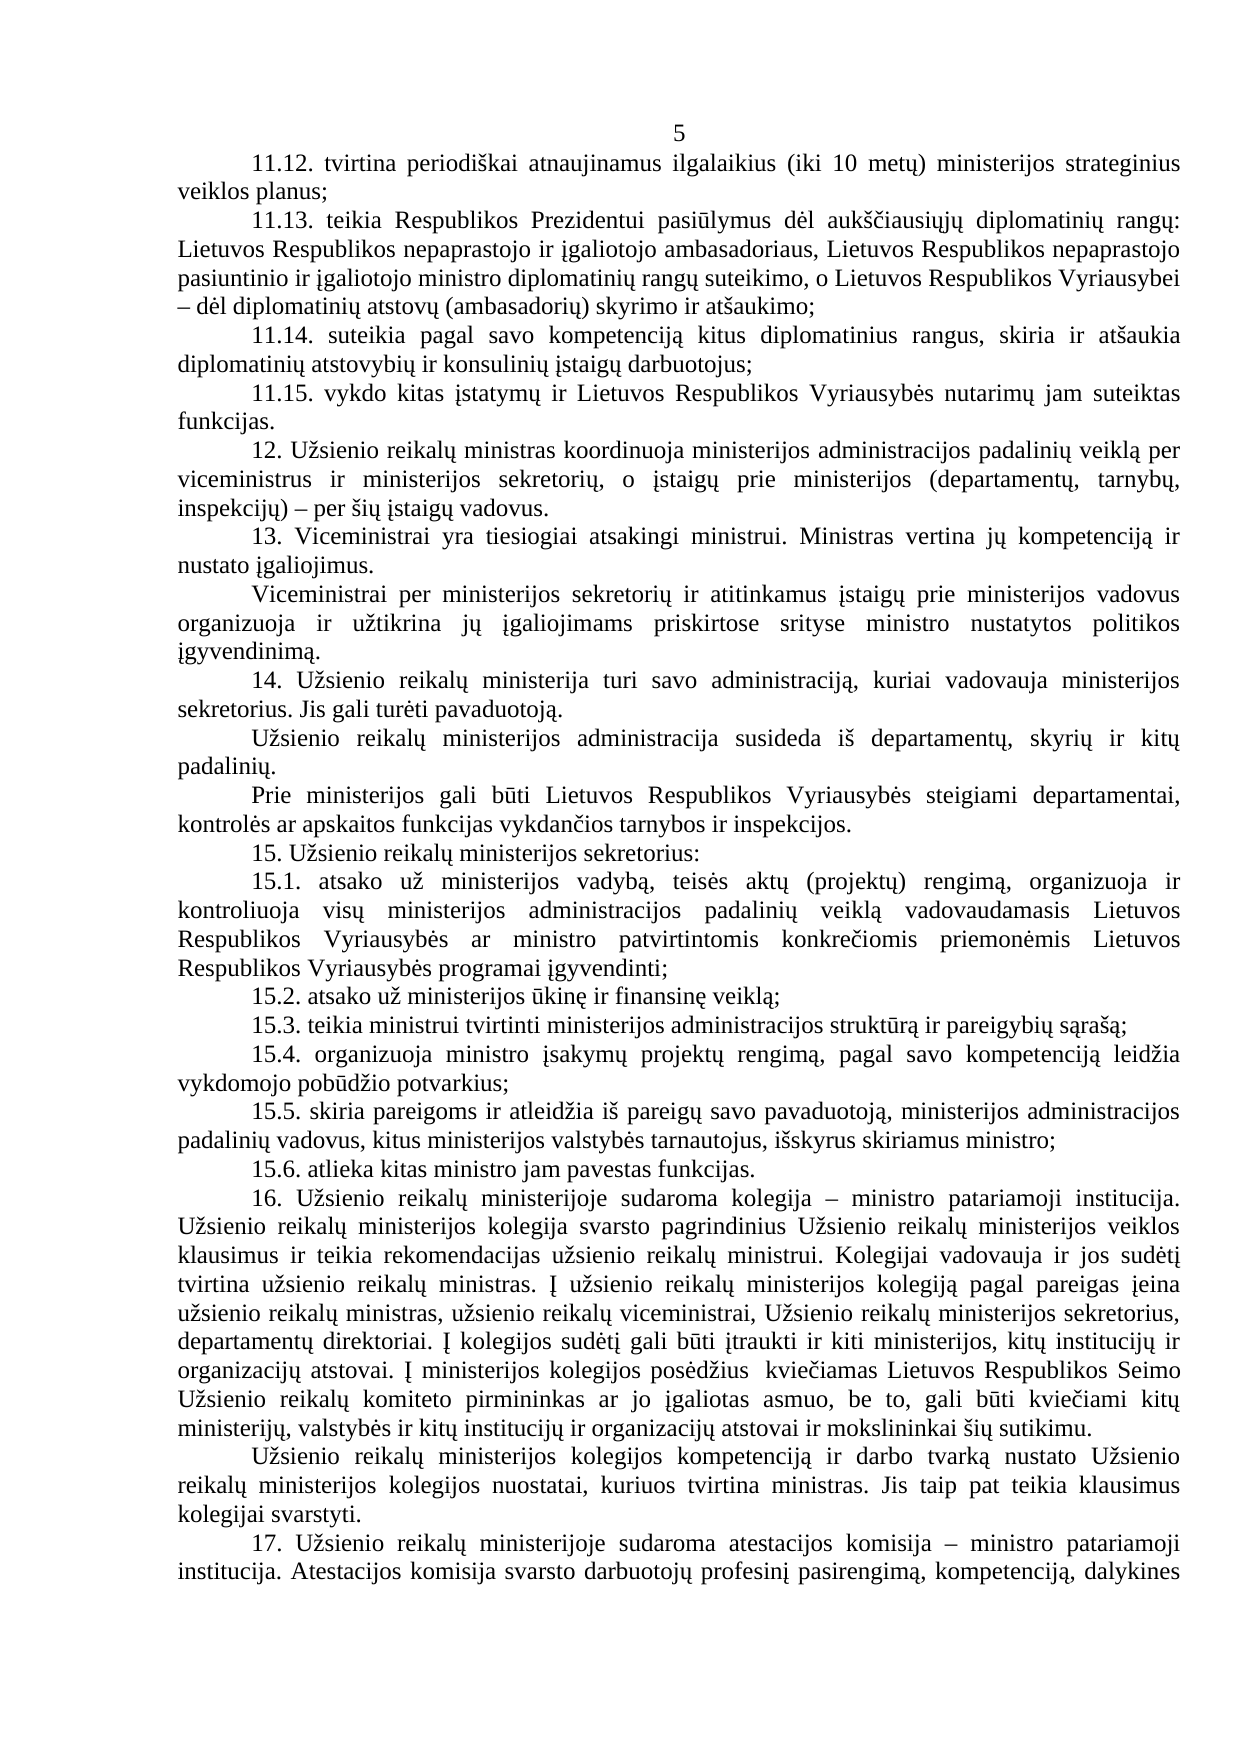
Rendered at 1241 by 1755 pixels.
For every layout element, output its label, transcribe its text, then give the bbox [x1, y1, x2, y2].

text 15. Užsienio reikalų ministerijos sekretorius: [177, 838, 1181, 866]
text 11.13. teikia Respublikos Prezidentui pasiūlymus dėl aukščiausiųjų diplomatinių rangų: Lietuvos Respublikos nepaprastojo ir įgaliotojo ambasadoriaus, Lietuvos Respublikos nepaprastojo pasiuntinio ir įgaliotojo ministro diplomatinių rangų suteikimo, o Lietuvos Respublikos Vyriausybei – dėl diplomatinių atstovų (ambasadorių) skyrimo ir atšaukimo; [177, 205, 1181, 320]
text 12. Užsienio reikalų ministras koordinuoja ministerijos administracijos padalinių veiklą per viceministrus ir ministerijos sekretorių, o įstaigų prie ministerijos (departamentų, tarnybų, inspekcijų) – per šių įstaigų vadovus. [177, 435, 1181, 521]
text 15.6. atlieka kitas ministro jam pavestas funkcijas. [177, 1154, 1181, 1183]
text Prie ministerijos gali būti Lietuvos Respublikos Vyriausybės steigiami departamentai, kontrolės ar apskaitos funkcijas vykdančios tarnybos ir inspekcijos. [177, 780, 1181, 838]
text 15.2. atsako už ministerijos ūkinę ir finansinę veiklą; [177, 981, 1181, 1010]
text 13. Viceministrai yra tiesiogiai atsakingi ministrui. Ministras vertina jų kompetenciją ir nustato įgaliojimus. [177, 521, 1181, 579]
text 15.4. organizuoja ministro įsakymų projektų rengimą, pagal savo kompetenciją leidžia vykdomojo pobūdžio potvarkius; [177, 1039, 1181, 1096]
text 15.1. atsako už ministerijos vadybą, teisės aktų (projektų) rengimą, organizuoja ir kontroliuoja visų ministerijos administracijos padalinių veiklą vadovaudamasis Lietuvos Respublikos Vyriausybės ar ministro patvirtintomis konkrečiomis priemonėmis Lietuvos Respublikos Vyriausybės programai įgyvendinti; [177, 866, 1181, 981]
text 11.12. tvirtina periodiškai atnaujinamus ilgalaikius (iki 10 metų) ministerijos strateginius veiklos planus; [177, 148, 1181, 205]
text 15.3. teikia ministrui tvirtinti ministerijos administracijos struktūrą ir pareigybių sąrašą; [177, 1010, 1181, 1039]
text Užsienio reikalų ministerijos administracija susideda iš departamentų, skyrių ir kitų padalinių. [177, 723, 1181, 780]
text 16. Užsienio reikalų ministerijoje sudaroma kolegija – ministro patariamoji institucija. Užsienio reikalų ministerijos kolegija svarsto pagrindinius Užsienio reikalų ministerijos veiklos klausimus ir teikia rekomendacijas užsienio reikalų ministrui. Kolegijai vadovauja ir jos sudėtį tvirtina užsienio reikalų ministras. Į užsienio reikalų ministerijos kolegiją pagal pareigas įeina užsienio reikalų ministras, užsienio reikalų viceministrai, Užsienio reikalų ministerijos sekretorius, departamentų direktoriai. Į kolegijos sudėtį gali būti įtraukti ir kiti ministerijos, kitų institucijų ir organizacijų atstovai. Į ministerijos kolegijos posėdžius kviečiamas Lietuvos Respublikos Seimo Užsienio reikalų komiteto pirmininkas ar jo įgaliotas asmuo, be to, gali būti kviečiami kitų ministerijų, valstybės ir kitų institucijų ir organizacijų atstovai ir mokslininkai šių sutikimu. [177, 1183, 1181, 1441]
text 11.14. suteikia pagal savo kompetenciją kitus diplomatinius rangus, skiria ir atšaukia diplomatinių atstovybių ir konsulinių įstaigų darbuotojus; [177, 320, 1181, 378]
text 17. Užsienio reikalų ministerijoje sudaroma atestacijos komisija – ministro patariamoji institucija. Atestacijos komisija svarsto darbuotojų profesinį pasirengimą, kompetenciją, dalykines [177, 1528, 1181, 1585]
text 15.5. skiria pareigoms ir atleidžia iš pareigų savo pavaduotoją, ministerijos administracijos padalinių vadovus, kitus ministerijos valstybės tarnautojus, išskyrus skiriamus ministro; [177, 1096, 1181, 1154]
text 11.15. vykdo kitas įstatymų ir Lietuvos Respublikos Vyriausybės nutarimų jam suteiktas funkcijas. [177, 378, 1181, 435]
text Viceministrai per ministerijos sekretorių ir atitinkamus įstaigų prie ministerijos vadovus organizuoja ir užtikrina jų įgaliojimams priskirtose srityse ministro nustatytos politikos įgyvendinimą. [177, 579, 1181, 665]
text Užsienio reikalų ministerijos kolegijos kompetenciją ir darbo tvarką nustato Užsienio reikalų ministerijos kolegijos nuostatai, kuriuos tvirtina ministras. Jis taip pat teikia klausimus kolegijai svarstyti. [177, 1441, 1181, 1528]
text 14. Užsienio reikalų ministerija turi savo administraciją, kuriai vadovauja ministerijos sekretorius. Jis gali turėti pavaduotoją. [177, 665, 1181, 723]
